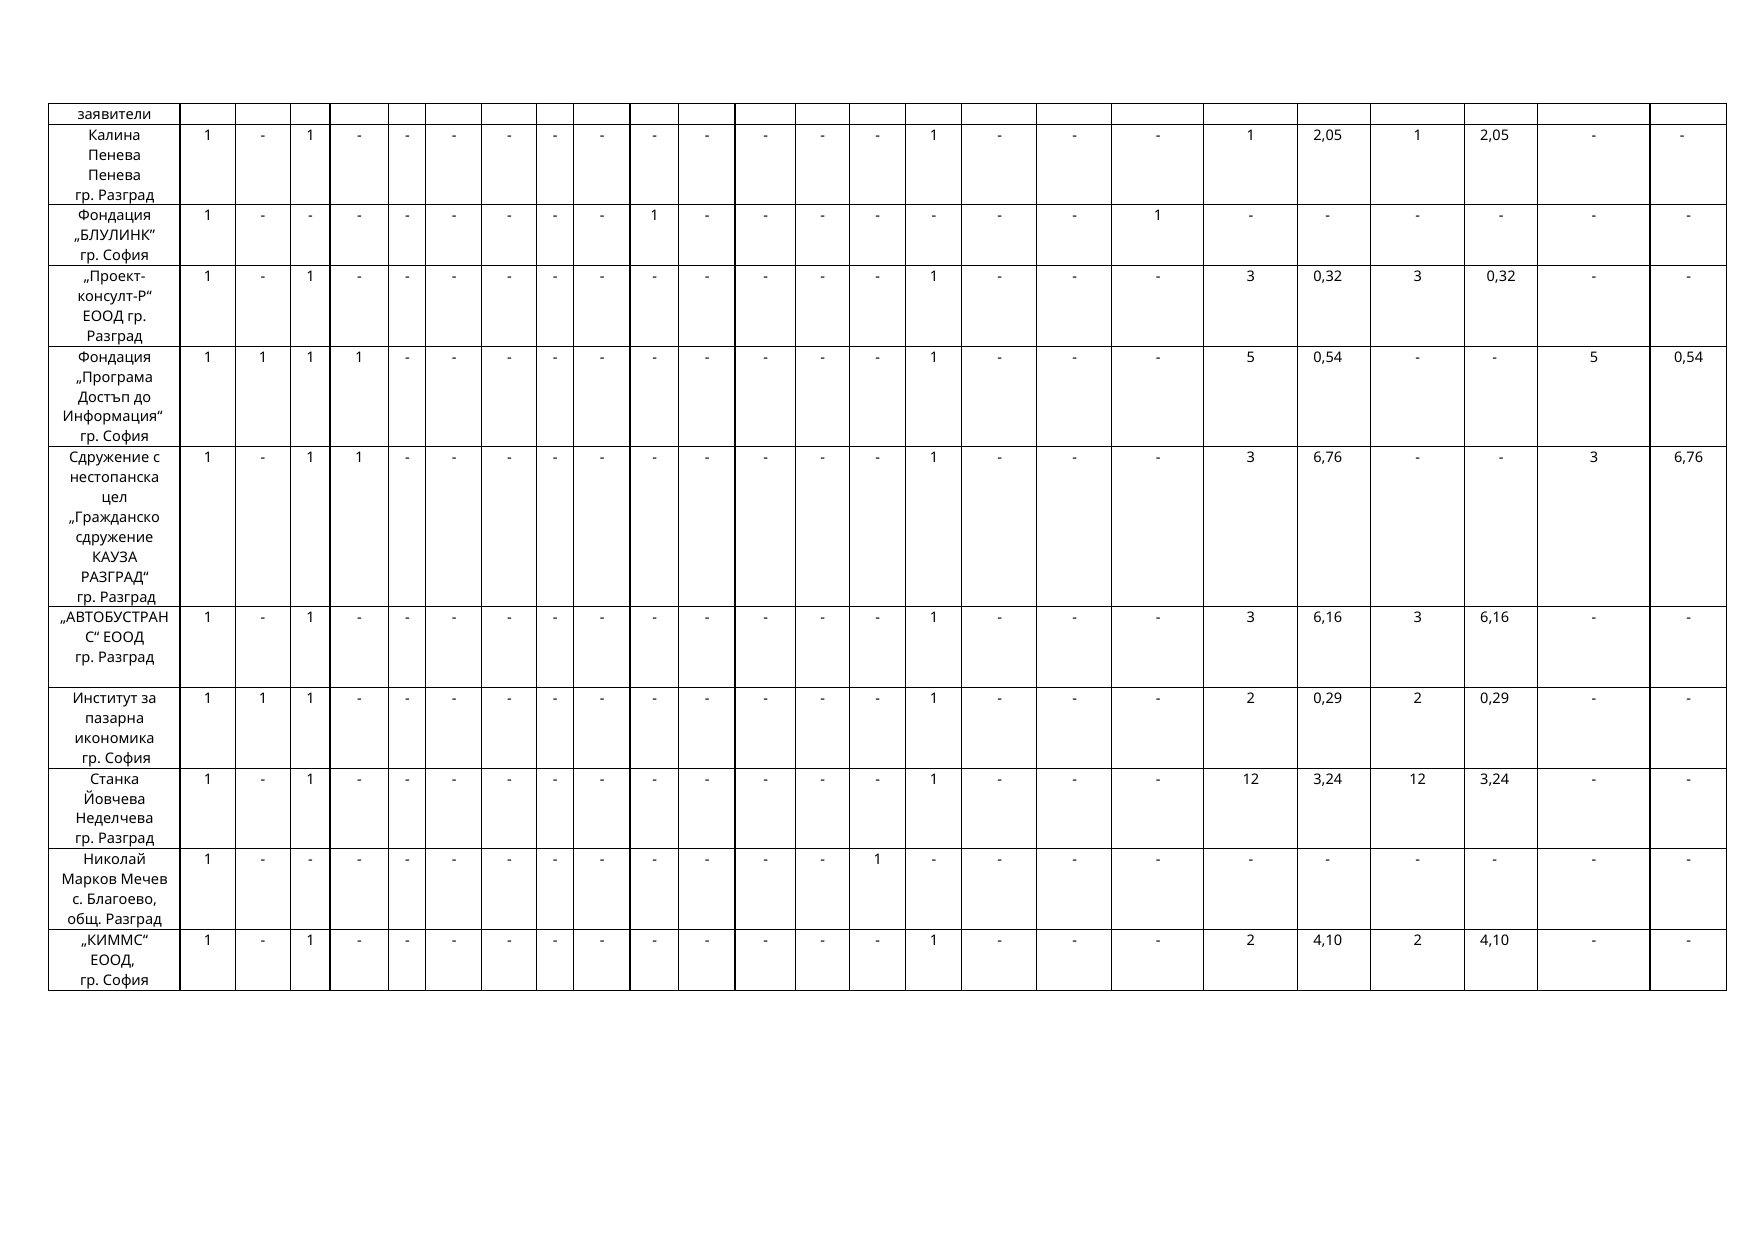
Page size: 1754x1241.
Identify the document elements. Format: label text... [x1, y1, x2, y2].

table_cell - [574, 930, 629, 989]
table_cell - [962, 688, 1036, 767]
table_cell - [1112, 769, 1203, 848]
table_cell - [736, 447, 795, 606]
table_cell - [236, 769, 290, 848]
table_cell 6,76 [1651, 447, 1726, 606]
table_cell - [1371, 205, 1464, 265]
table_cell - [482, 447, 536, 606]
table_cell - [1538, 205, 1649, 265]
table_cell - [574, 688, 629, 767]
table_cell - [1037, 607, 1111, 687]
table_cell - [962, 769, 1036, 848]
table_cell - [1112, 447, 1203, 606]
table_cell - [631, 447, 678, 606]
table_cell 1 [291, 125, 329, 204]
table_cell 1 [181, 125, 235, 204]
table_cell - [389, 607, 425, 687]
table_cell - [796, 125, 849, 204]
table_cell Институт за пазарна икономика гр. София [49, 688, 179, 767]
table_cell „Проект-консулт-Р“ ЕООД гр. Разград [49, 266, 179, 346]
table_cell - [574, 769, 629, 848]
table_cell - [736, 607, 795, 687]
table_cell - [736, 125, 795, 204]
table_cell - [236, 607, 290, 687]
table_cell 3,24 [1465, 769, 1537, 848]
table_cell - [796, 447, 849, 606]
table_cell 2,05 [1465, 125, 1537, 204]
table_cell - [962, 849, 1036, 929]
table_cell [1112, 104, 1203, 123]
table_cell - [796, 266, 849, 346]
table_cell - [736, 688, 795, 767]
table_cell - [1651, 205, 1726, 265]
table_cell [631, 104, 678, 123]
table_cell [574, 104, 629, 123]
table_cell - [389, 266, 425, 346]
table_cell - [1112, 849, 1203, 929]
table_cell - [537, 607, 573, 687]
table_cell - [850, 125, 905, 204]
table_cell 1 [1371, 125, 1464, 204]
table_cell - [482, 347, 536, 446]
table_cell - [389, 447, 425, 606]
table_cell - [736, 930, 795, 989]
table_cell 1 [906, 266, 961, 346]
table_cell - [331, 849, 388, 929]
table_cell [1651, 104, 1726, 123]
table_cell 6,16 [1298, 607, 1370, 687]
table_cell - [1651, 688, 1726, 767]
table_cell - [389, 688, 425, 767]
table_cell - [482, 607, 536, 687]
table_cell - [679, 930, 734, 989]
table_cell 4,10 [1298, 930, 1370, 989]
table_cell [291, 104, 329, 123]
table_cell [679, 104, 734, 123]
table_cell - [796, 769, 849, 848]
table_cell [1298, 104, 1370, 123]
table_cell - [850, 688, 905, 767]
table_cell „КИММС“ ЕООД, гр. София [49, 930, 179, 989]
table_cell - [850, 347, 905, 446]
table_cell - [426, 205, 481, 265]
table_cell 1 [291, 769, 329, 848]
table_cell - [236, 849, 290, 929]
table_cell - [1037, 125, 1111, 204]
table_cell - [426, 849, 481, 929]
table_cell - [331, 688, 388, 767]
table_cell - [631, 607, 678, 687]
table_cell - [679, 849, 734, 929]
table_cell 2 [1371, 930, 1464, 989]
table_cell [1538, 104, 1649, 123]
table_cell 1 [291, 266, 329, 346]
table_cell [1037, 104, 1111, 123]
table_cell - [574, 266, 629, 346]
table_cell [1465, 104, 1537, 123]
table_cell - [537, 205, 573, 265]
table_cell Станка Йовчева Неделчева гр. Разград [49, 769, 179, 848]
table_cell - [331, 125, 388, 204]
table_cell - [962, 930, 1036, 989]
table_cell - [679, 688, 734, 767]
table_cell - [426, 688, 481, 767]
table_cell - [331, 769, 388, 848]
table_cell - [1538, 849, 1649, 929]
table_cell - [631, 688, 678, 767]
table_cell - [1651, 266, 1726, 346]
table_cell - [1465, 347, 1537, 446]
table_cell 1 [181, 769, 235, 848]
table_cell 3,24 [1298, 769, 1370, 848]
table_cell 1 [291, 347, 329, 446]
table_cell - [1465, 447, 1537, 606]
table_cell - [1465, 205, 1537, 265]
table_cell - [796, 849, 849, 929]
table_cell [389, 104, 425, 123]
table_cell - [906, 205, 961, 265]
table_cell - [631, 930, 678, 989]
table_cell - [389, 849, 425, 929]
table_cell - [537, 447, 573, 606]
table_cell - [962, 205, 1036, 265]
table_cell [426, 104, 481, 123]
table_cell - [679, 769, 734, 848]
table_cell 1 [291, 607, 329, 687]
table_cell - [850, 447, 905, 606]
table_cell - [1651, 125, 1726, 204]
table_cell 1 [906, 347, 961, 446]
table_cell - [1651, 769, 1726, 848]
table_cell 1 [850, 849, 905, 929]
table_cell - [1651, 930, 1726, 989]
table_cell - [1538, 688, 1649, 767]
table_cell 0,54 [1651, 347, 1726, 446]
table_cell - [426, 125, 481, 204]
table_cell - [962, 607, 1036, 687]
table_cell - [679, 205, 734, 265]
table_cell - [331, 266, 388, 346]
table_cell - [679, 607, 734, 687]
table_cell 3 [1371, 266, 1464, 346]
table_cell - [736, 849, 795, 929]
table_cell - [537, 769, 573, 848]
table_cell - [426, 930, 481, 989]
table_cell - [482, 205, 536, 265]
table_cell заявители [49, 104, 179, 123]
table_cell 2 [1371, 688, 1464, 767]
table_cell - [482, 849, 536, 929]
table_cell [850, 104, 905, 123]
table_cell - [631, 125, 678, 204]
table_cell - [1112, 607, 1203, 687]
table_cell - [1037, 447, 1111, 606]
table_cell - [1037, 347, 1111, 446]
table_cell - [537, 266, 573, 346]
table_cell [181, 104, 235, 123]
table_cell - [631, 347, 678, 446]
table_cell - [1538, 930, 1649, 989]
table_cell 1 [906, 447, 961, 606]
table_cell 1 [1204, 125, 1297, 204]
table_cell 1 [181, 849, 235, 929]
table_cell [906, 104, 961, 123]
table_cell - [1037, 266, 1111, 346]
table_cell - [796, 205, 849, 265]
table_cell - [291, 205, 329, 265]
table_cell 2,05 [1298, 125, 1370, 204]
table_cell - [389, 125, 425, 204]
table_cell - [1538, 769, 1649, 848]
table_cell - [850, 266, 905, 346]
table_cell - [679, 347, 734, 446]
table_cell - [537, 849, 573, 929]
table_cell - [1371, 849, 1464, 929]
table_cell [236, 104, 290, 123]
table_cell 12 [1204, 769, 1297, 848]
table_cell - [236, 125, 290, 204]
table_cell - [906, 849, 961, 929]
table_cell [796, 104, 849, 123]
table_cell - [574, 607, 629, 687]
table_cell - [736, 205, 795, 265]
table_cell 1 [181, 930, 235, 989]
table_cell 3 [1204, 607, 1297, 687]
table_cell Сдружение с нестопанска цел „Гражданско сдружение КАУЗА РАЗГРАД“ гр. Разград [49, 447, 179, 606]
table_cell 12 [1371, 769, 1464, 848]
table_cell - [796, 347, 849, 446]
table_cell - [426, 266, 481, 346]
table_cell - [1371, 347, 1464, 446]
table_cell 1 [906, 607, 961, 687]
table_cell [482, 104, 536, 123]
table_cell - [291, 849, 329, 929]
table_cell 1 [906, 769, 961, 848]
table_cell - [1037, 849, 1111, 929]
table_cell 1 [236, 688, 290, 767]
table_cell 0,32 [1298, 266, 1370, 346]
table_cell - [1538, 266, 1649, 346]
table_cell 5 [1204, 347, 1297, 446]
table_cell 0,32 [1465, 266, 1537, 346]
table_cell - [736, 347, 795, 446]
table_cell 1 [236, 347, 290, 446]
table_cell 3 [1371, 607, 1464, 687]
table_cell Николай Марков Мечев с. Благоево, общ. Разград [49, 849, 179, 929]
table_cell [962, 104, 1036, 123]
table_cell 5 [1538, 347, 1649, 446]
table_cell - [389, 205, 425, 265]
table_cell 4,10 [1465, 930, 1537, 989]
table_cell - [1538, 607, 1649, 687]
table_cell [736, 104, 795, 123]
table_cell 0,54 [1298, 347, 1370, 446]
table_cell - [482, 688, 536, 767]
table_cell [1204, 104, 1297, 123]
table_cell - [236, 266, 290, 346]
table_cell - [574, 849, 629, 929]
table_cell [537, 104, 573, 123]
table_cell - [1298, 849, 1370, 929]
table_cell 0,29 [1298, 688, 1370, 767]
table_cell - [1651, 607, 1726, 687]
table_cell - [850, 769, 905, 848]
table_cell 1 [1112, 205, 1203, 265]
table_cell - [850, 930, 905, 989]
table_cell - [574, 447, 629, 606]
table_cell Фондация „Програма Достъп до Информация“ гр. София [49, 347, 179, 446]
table_cell 1 [181, 607, 235, 687]
table_cell - [426, 769, 481, 848]
table_cell - [1204, 849, 1297, 929]
table_cell - [736, 266, 795, 346]
table_cell 3 [1204, 266, 1297, 346]
table_cell - [679, 266, 734, 346]
table_cell - [482, 769, 536, 848]
table_cell - [679, 447, 734, 606]
table_cell - [236, 930, 290, 989]
table_cell - [574, 347, 629, 446]
table_cell - [962, 125, 1036, 204]
table_cell 6,16 [1465, 607, 1537, 687]
table_cell - [331, 205, 388, 265]
table_cell 1 [181, 447, 235, 606]
table_cell - [482, 266, 536, 346]
table_cell - [537, 930, 573, 989]
table_cell - [796, 688, 849, 767]
table_cell 1 [331, 347, 388, 446]
table_cell 1 [291, 447, 329, 606]
table_cell [331, 104, 388, 123]
table_cell [1371, 104, 1464, 123]
table_cell - [1298, 205, 1370, 265]
table_cell - [1112, 930, 1203, 989]
table_cell 1 [181, 347, 235, 446]
table_cell - [331, 607, 388, 687]
table_cell - [1651, 849, 1726, 929]
table_cell 2 [1204, 930, 1297, 989]
table_cell - [1371, 447, 1464, 606]
table_cell - [850, 205, 905, 265]
table_cell - [236, 205, 290, 265]
table_cell - [1112, 688, 1203, 767]
table_cell Фондация „БЛУЛИНК” гр. София [49, 205, 179, 265]
table_cell 1 [181, 266, 235, 346]
table_cell - [850, 607, 905, 687]
table_cell - [426, 607, 481, 687]
table_cell - [631, 849, 678, 929]
table_cell - [1112, 347, 1203, 446]
table_cell 1 [906, 125, 961, 204]
table_cell 2 [1204, 688, 1297, 767]
table_cell - [796, 930, 849, 989]
table_cell - [1465, 849, 1537, 929]
table_cell - [574, 125, 629, 204]
table_cell 1 [331, 447, 388, 606]
table_cell 0,29 [1465, 688, 1537, 767]
table_cell - [331, 930, 388, 989]
table_cell - [1037, 205, 1111, 265]
table_cell - [796, 607, 849, 687]
table_cell 1 [906, 688, 961, 767]
table_cell - [482, 930, 536, 989]
table_cell - [736, 769, 795, 848]
table_cell 1 [291, 688, 329, 767]
table_cell - [631, 266, 678, 346]
table_cell - [482, 125, 536, 204]
table_cell - [1037, 769, 1111, 848]
table_cell 6,76 [1298, 447, 1370, 606]
table_cell Калина Пенева Пенева гр. Разград [49, 125, 179, 204]
table_cell - [1037, 688, 1111, 767]
table_cell - [631, 769, 678, 848]
table_cell - [426, 347, 481, 446]
table_cell 1 [906, 930, 961, 989]
table_cell 1 [181, 205, 235, 265]
table_cell - [389, 769, 425, 848]
table_cell - [962, 347, 1036, 446]
table_cell 3 [1204, 447, 1297, 606]
table_cell - [426, 447, 481, 606]
table_cell - [679, 125, 734, 204]
table_cell - [1112, 125, 1203, 204]
table_cell - [574, 205, 629, 265]
table_cell „АВТОБУСТРАНС“ ЕООД гр. Разград [49, 607, 179, 687]
table_cell - [537, 688, 573, 767]
table_cell 3 [1538, 447, 1649, 606]
table_cell - [1204, 205, 1297, 265]
table_cell - [537, 347, 573, 446]
table_cell 1 [181, 688, 235, 767]
table_cell - [389, 347, 425, 446]
table_cell - [1112, 266, 1203, 346]
table_cell 1 [291, 930, 329, 989]
table_cell - [962, 447, 1036, 606]
table_cell - [537, 125, 573, 204]
table_cell 1 [631, 205, 678, 265]
table_cell - [389, 930, 425, 989]
table_cell - [1538, 125, 1649, 204]
table_cell - [962, 266, 1036, 346]
table_cell - [236, 447, 290, 606]
table_cell - [1037, 930, 1111, 989]
